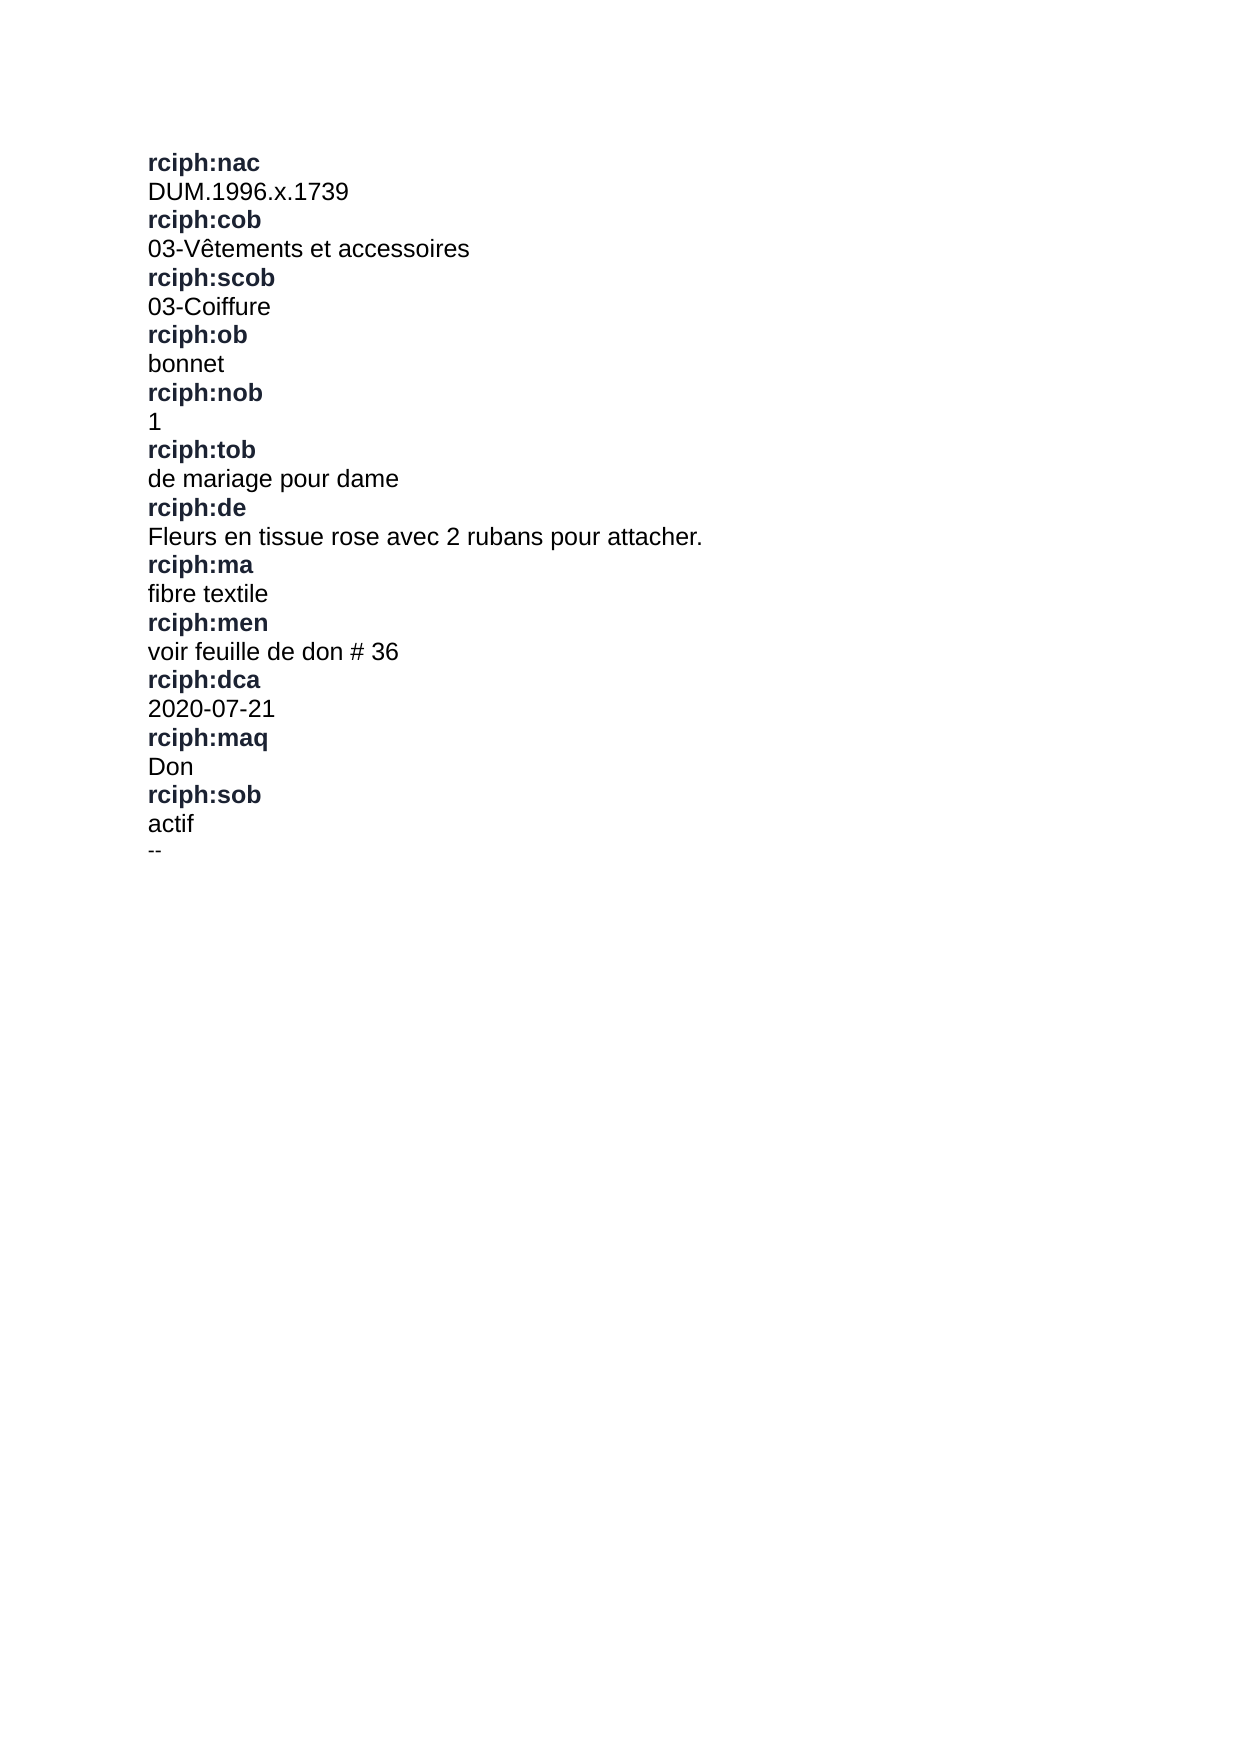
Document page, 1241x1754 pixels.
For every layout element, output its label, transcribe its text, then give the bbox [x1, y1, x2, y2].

text rciph:maq [148, 723, 1092, 751]
text rciph:dca [148, 665, 1092, 694]
text rciph:men [148, 608, 1092, 636]
text 03-Coiffure [148, 291, 1092, 320]
text rciph:ma [148, 550, 1092, 579]
text rciph:tob [148, 435, 1092, 464]
text rciph:sob [148, 780, 1092, 809]
text Don [148, 751, 1092, 780]
text voir feuille de don # 36 [148, 636, 1092, 665]
text 03-Vêtements et accessoires [148, 234, 1092, 263]
text rciph:ob [148, 320, 1092, 349]
text 1 [148, 406, 1092, 435]
text rciph:de [148, 493, 1092, 521]
text rciph:nac [148, 148, 1092, 176]
text rciph:scob [148, 263, 1092, 291]
text bonnet [148, 349, 1092, 378]
text fibre textile [148, 579, 1092, 608]
text rciph:cob [148, 205, 1092, 234]
text de mariage pour dame [148, 464, 1092, 493]
text rciph:nob [148, 378, 1092, 406]
text DUM.1996.x.1739 [148, 176, 1092, 205]
text -- [148, 838, 1092, 862]
text 2020-07-21 [148, 694, 1092, 723]
text Fleurs en tissue rose avec 2 rubans pour attacher. [148, 521, 1092, 550]
text actif [148, 809, 1092, 838]
